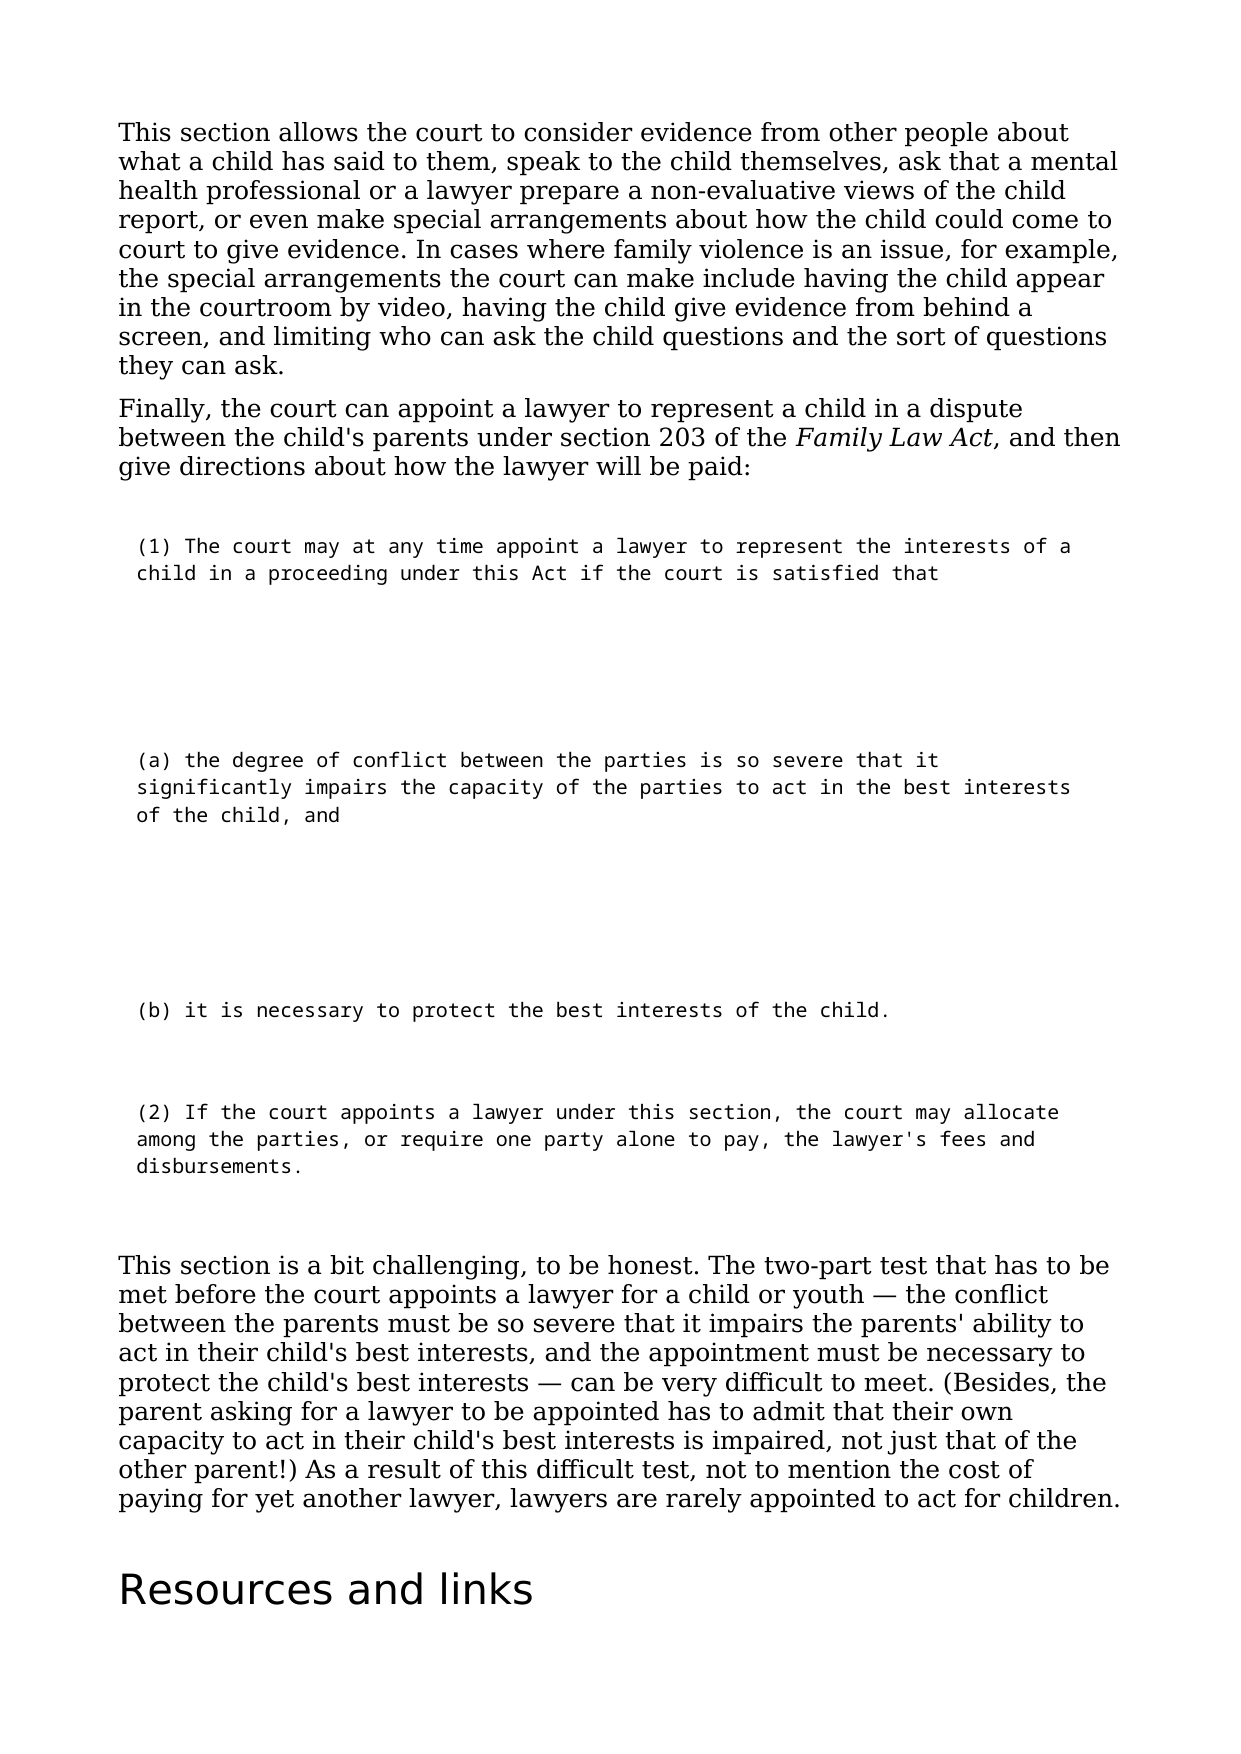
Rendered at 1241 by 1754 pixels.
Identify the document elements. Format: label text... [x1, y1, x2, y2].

text Finally, the court can appoint a lawyer to represent a child in a dispute between the child's parents under section 203 of the Family Law Act, and then give directions about how the lawyer will be paid: [118, 394, 1122, 482]
text (1) The court may at any time appoint a lawyer to represent the interests of a child in a proceeding under this Act if the court is satisfied that [136, 532, 1104, 586]
text (a) the degree of conflict between the parties is so severe that it significantly impairs the capacity of the parties to act in the best interests of the child, and [136, 746, 1104, 828]
text This section allows the court to consider evidence from other people about what a child has said to them, speak to the child themselves, ask that a mental health professional or a lawyer prepare a non-evaluative views of the child report, or even make special arrangements about how the child could come to court to give evidence. In cases where family violence is an issue, for example, the special arrangements the court can make include having the child appear in the courtroom by video, having the child give evidence from behind a screen, and limiting who can ask the child questions and the sort of questions they can ask. [118, 118, 1122, 381]
text This section is a bit challenging, to be honest. The two-part test that has to be met before the court appoints a lawyer for a child or youth — the conflict between the parents must be so severe that it impairs the parents' ability to act in their child's best interests, and the appointment must be necessary to protect the child's best interests — can be very difficult to meet. (Besides, the parent asking for a lawyer to be appointed has to admit that their own capacity to act in their child's best interests is impaired, not just that of the other parent!) As a result of this difficult test, not to mention the cost of paying for yet another lawyer, lawyers are rarely appointed to act for children. [118, 1251, 1122, 1513]
text (2) If the court appoints a lawyer under this section, the court may allocate among the parties, or require one party alone to pay, the lawyer's fees and disbursements. [136, 1098, 1104, 1180]
subtitle Resources and links [118, 1566, 1122, 1614]
text (b) it is necessary to protect the best interests of the child. [136, 996, 1104, 1024]
